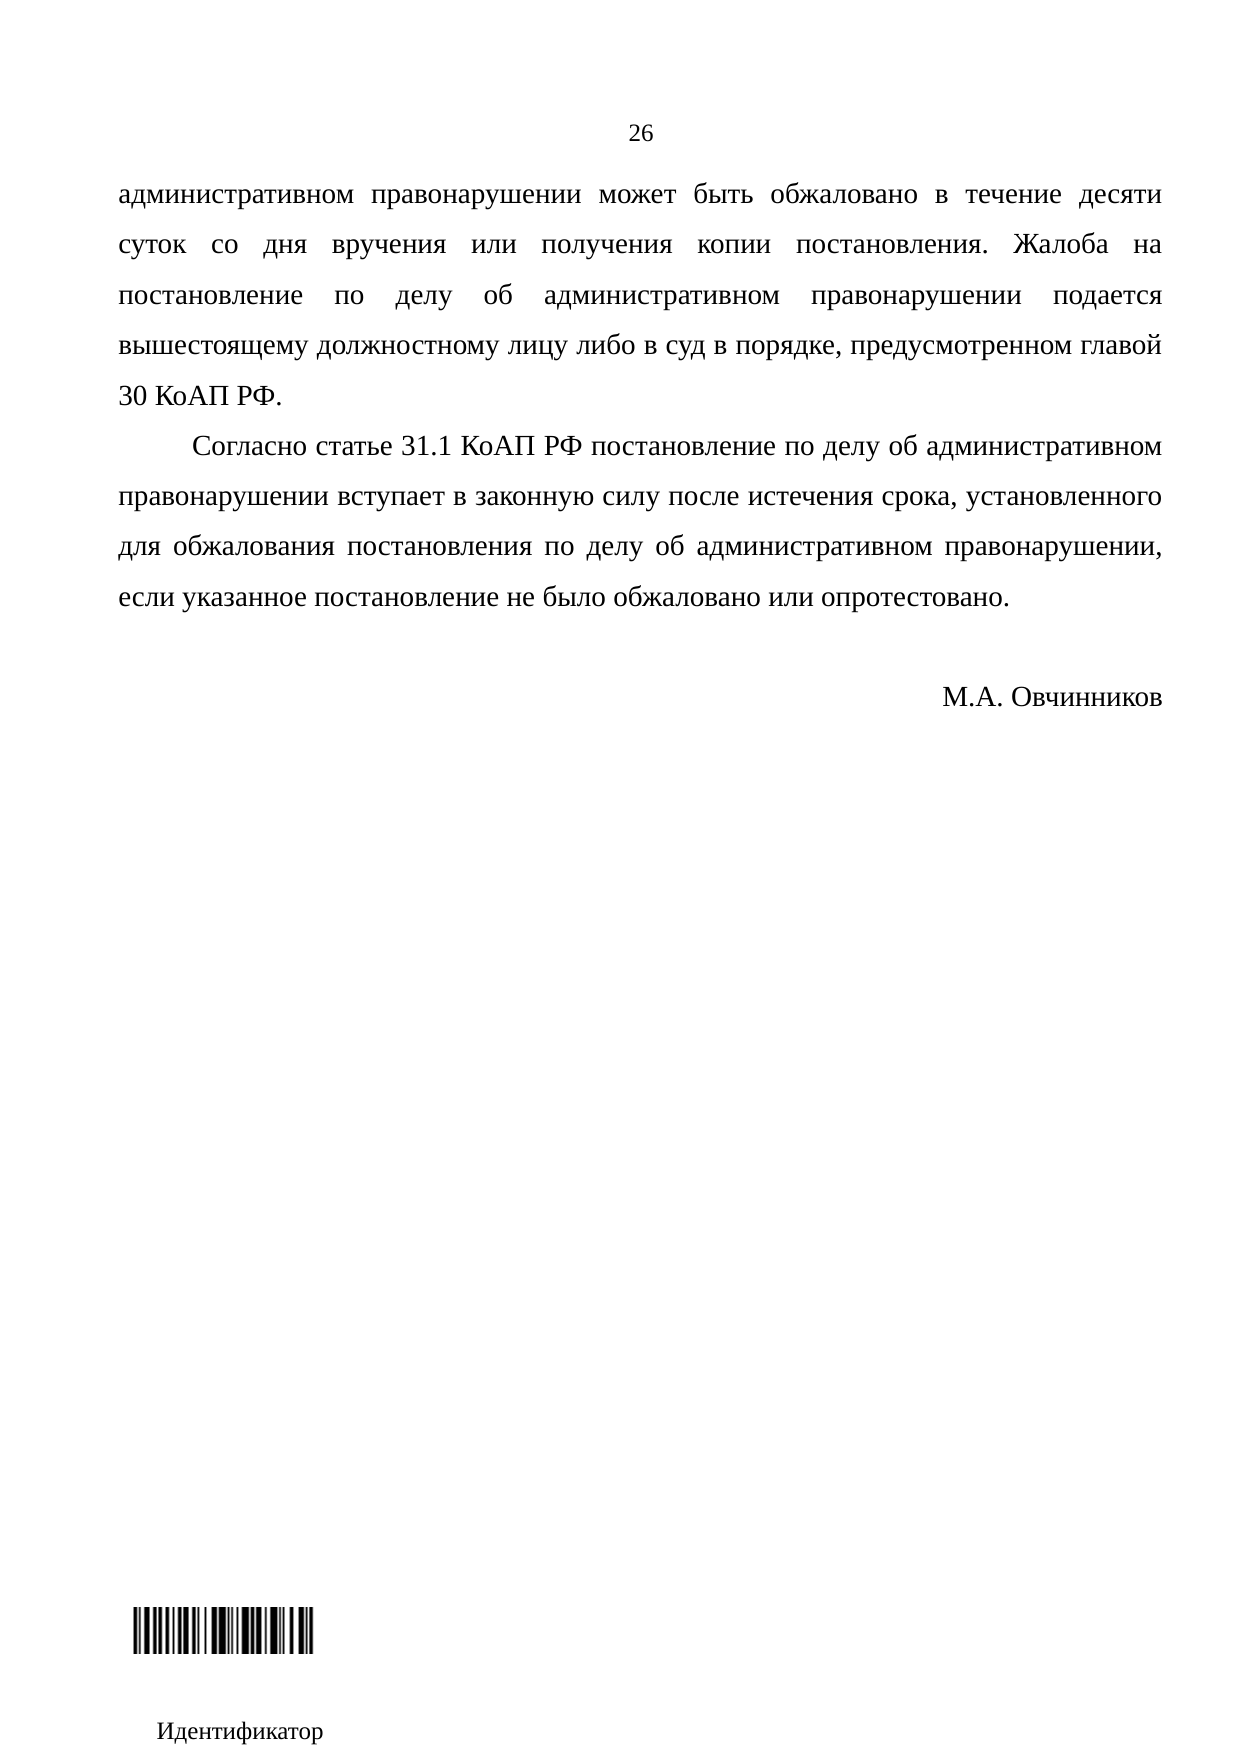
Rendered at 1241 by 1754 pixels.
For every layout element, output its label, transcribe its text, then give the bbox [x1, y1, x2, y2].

picture [118, 1607, 331, 1654]
text М.А. Овчинников [118, 679, 1163, 713]
text Согласно статье 31.1 КоАП РФ постановление по делу об административном правонарушении вступает в законную силу после истечения срока, установленного для обжалования постановления по делу об административном правонарушении, если указанное постановление не было обжаловано или опротестовано. [118, 428, 1163, 612]
text административном правонарушении может быть обжаловано в течение десяти суток со дня вручения или получения копии постановления. Жалоба на постановление по делу об административном правонарушении подается вышестоящему должностному лицу либо в суд в порядке, предусмотренном главой 30 КоАП РФ. [118, 176, 1163, 411]
